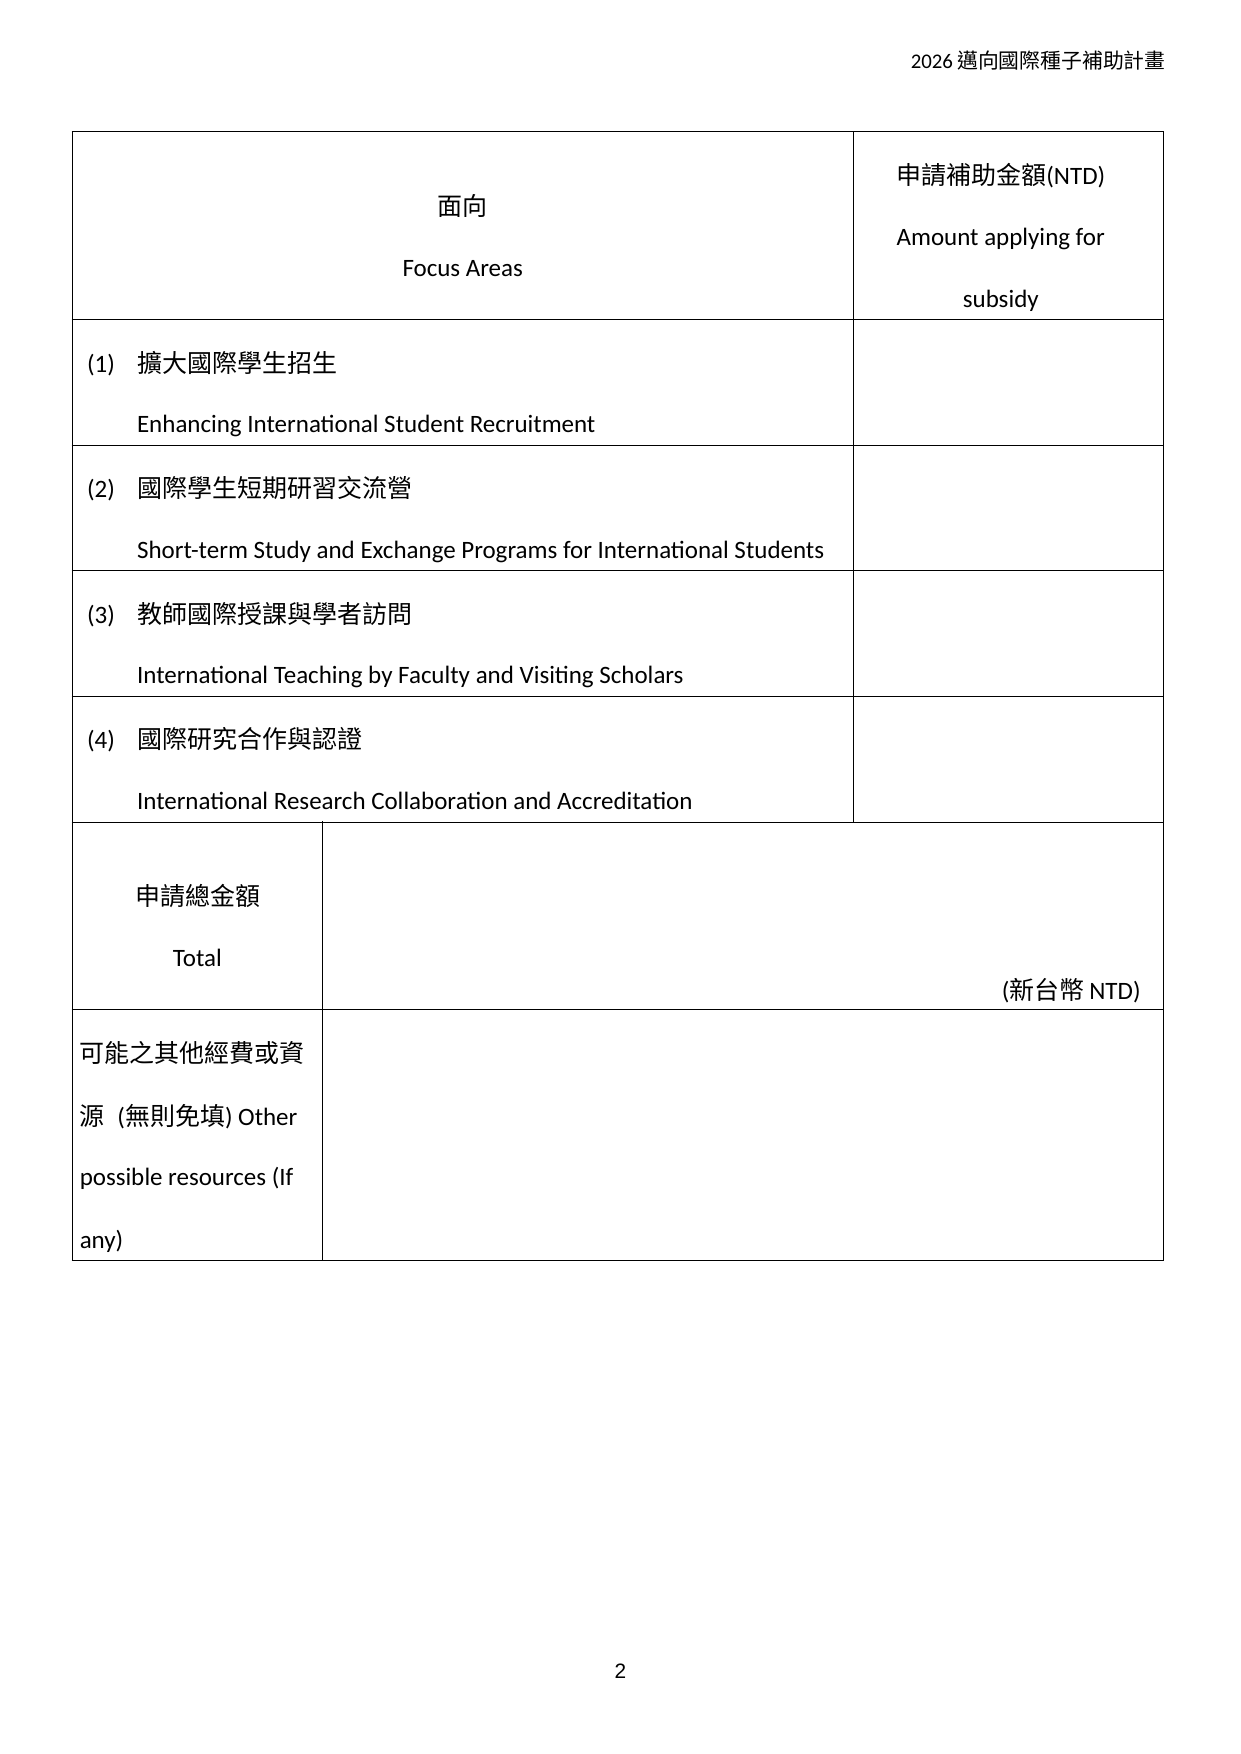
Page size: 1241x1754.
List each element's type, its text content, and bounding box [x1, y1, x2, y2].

table_cell [854, 446, 1163, 570]
table_cell 擴大國際學生招生 Enhancing International Student Recruitment [73, 320, 853, 445]
table_cell 面向 Focus Areas [73, 132, 853, 319]
table_cell 國際學生短期研習交流營 Short-term Study and Exchange Programs for International Students [73, 446, 853, 570]
table_cell [854, 697, 1163, 821]
table_cell 國際研究合作與認證 International Research Collaboration and Accreditation [73, 697, 853, 821]
table_cell [854, 571, 1163, 696]
table_cell 申請補助金額(NTD) Amount applying for subsidy [854, 132, 1163, 319]
table_cell [323, 1010, 1163, 1260]
table_cell [854, 320, 1163, 445]
table_cell 申請總金額 Total [73, 823, 322, 1009]
table_cell 教師國際授課與學者訪問 International Teaching by Faculty and Visiting Scholars [73, 571, 853, 696]
table_cell 可能之其他經費或資源 (無則免填) Other possible resources (If any) [73, 1010, 322, 1260]
table_cell (新台幣NTD) [323, 823, 1163, 1009]
